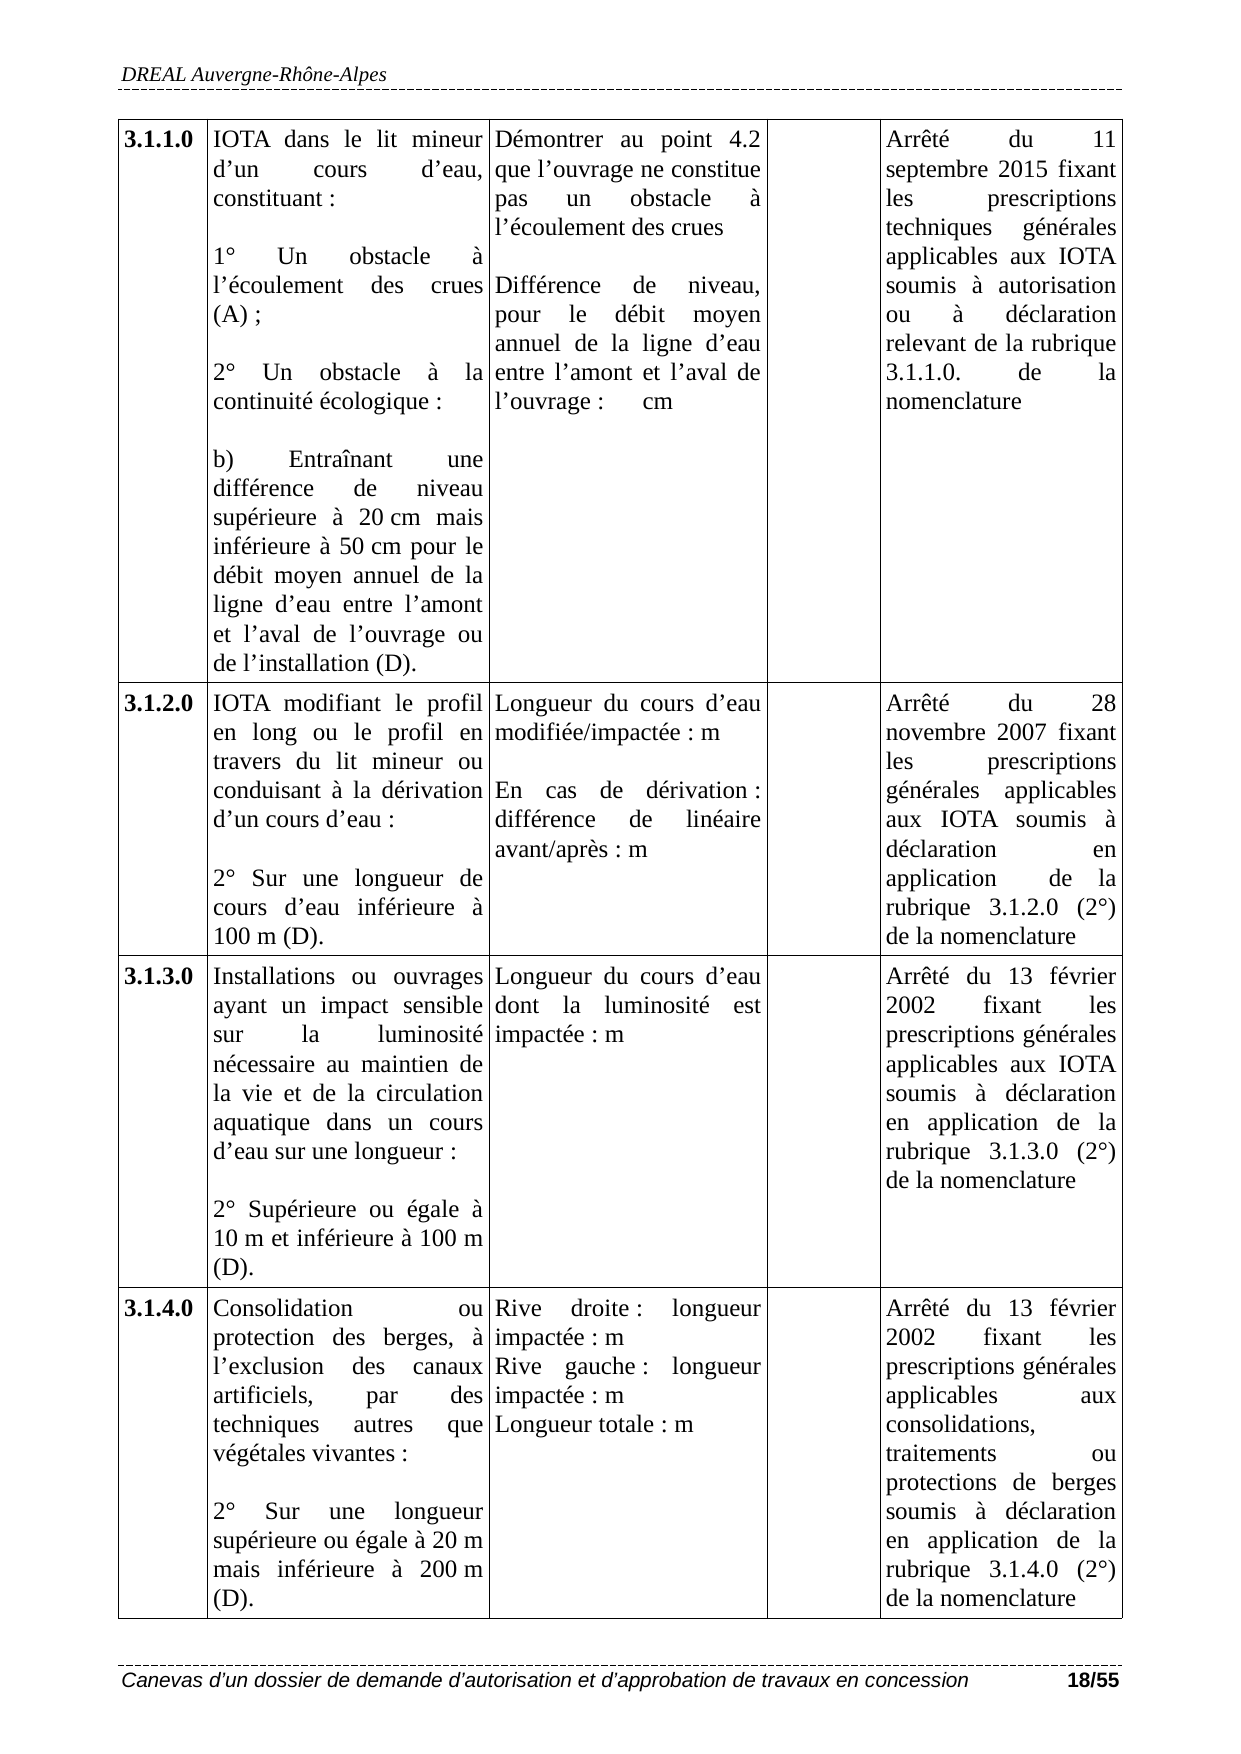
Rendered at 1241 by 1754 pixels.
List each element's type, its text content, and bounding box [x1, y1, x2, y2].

table_cell 3.1.4.0 [119, 1288, 207, 1618]
table_cell [768, 683, 880, 955]
table_cell Rive droite : longueur impactée : m Rive gauche : longueur impactée : m Longueur totale : m [490, 1288, 767, 1618]
table_cell Arrêté du 11 septembre 2015 fixant les prescriptions techniques générales applicables aux IOTA soumis à autorisation ou à déclaration relevant de la rubrique 3.1.1.0. de la nomenclature [881, 120, 1122, 682]
table_cell Arrêté du 28 novembre 2007 fixant les prescriptions générales applicables aux IOTA soumis à déclaration en application de la rubrique 3.1.2.0 (2°) de la nomenclature [881, 683, 1122, 955]
table_cell 3.1.1.0 [119, 120, 207, 682]
table_cell Longueur du cours d’eau dont la luminosité est impactée : m [490, 956, 767, 1287]
table_cell [768, 956, 880, 1287]
table_cell Arrêté du 13 février 2002 fixant les prescriptions générales applicables aux IOTA soumis à déclaration en application de la rubrique 3.1.3.0 (2°) de la nomenclature [881, 956, 1122, 1287]
table_cell Longueur du cours d’eau modifiée/impactée : m En cas de dérivation : différence de linéaire avant/après : m [490, 683, 767, 955]
table_cell [768, 1288, 880, 1618]
table_cell 3.1.2.0 [119, 683, 207, 955]
table_cell Arrêté du 13 février 2002 fixant les prescriptions générales applicables aux consolidations, traitements ou protections de berges soumis à déclaration en application de la rubrique 3.1.4.0 (2°) de la nomenclature [881, 1288, 1122, 1618]
table_cell Démontrer au point 4.2 que l’ouvrage ne constitue pas un obstacle à l’écoulement des crues Différence de niveau, pour le débit moyen annuel de la ligne d’eau entre l’amont et l’aval de l’ouvrage : cm [490, 120, 767, 682]
table_cell Consolidation ou protection des berges, à l’exclusion des canaux artificiels, par des techniques autres que végétales vivantes : 2° Sur une longueur supérieure ou égale à 20 m mais inférieure à 200 m (D). [208, 1288, 489, 1618]
table_cell IOTA dans le lit mineur d’un cours d’eau, constituant : 1° Un obstacle à l’écoulement des crues (A) ; 2° Un obstacle à la continuité écologique : b) Entraînant une différence de niveau supérieure à 20 cm mais inférieure à 50 cm pour le débit moyen annuel de la ligne d’eau entre l’amont et l’aval de l’ouvrage ou de l’installation (D). [208, 120, 489, 682]
table_cell IOTA modifiant le profil en long ou le profil en travers du lit mineur ou conduisant à la dérivation d’un cours d’eau : 2° Sur une longueur de cours d’eau inférieure à 100 m (D). [208, 683, 489, 955]
table_cell Installations ou ouvrages ayant un impact sensible sur la luminosité nécessaire au maintien de la vie et de la circulation aquatique dans un cours d’eau sur une longueur : 2° Supérieure ou égale à 10 m et inférieure à 100 m (D). [208, 956, 489, 1287]
table_cell 3.1.3.0 [119, 956, 207, 1287]
table_cell [768, 120, 880, 682]
